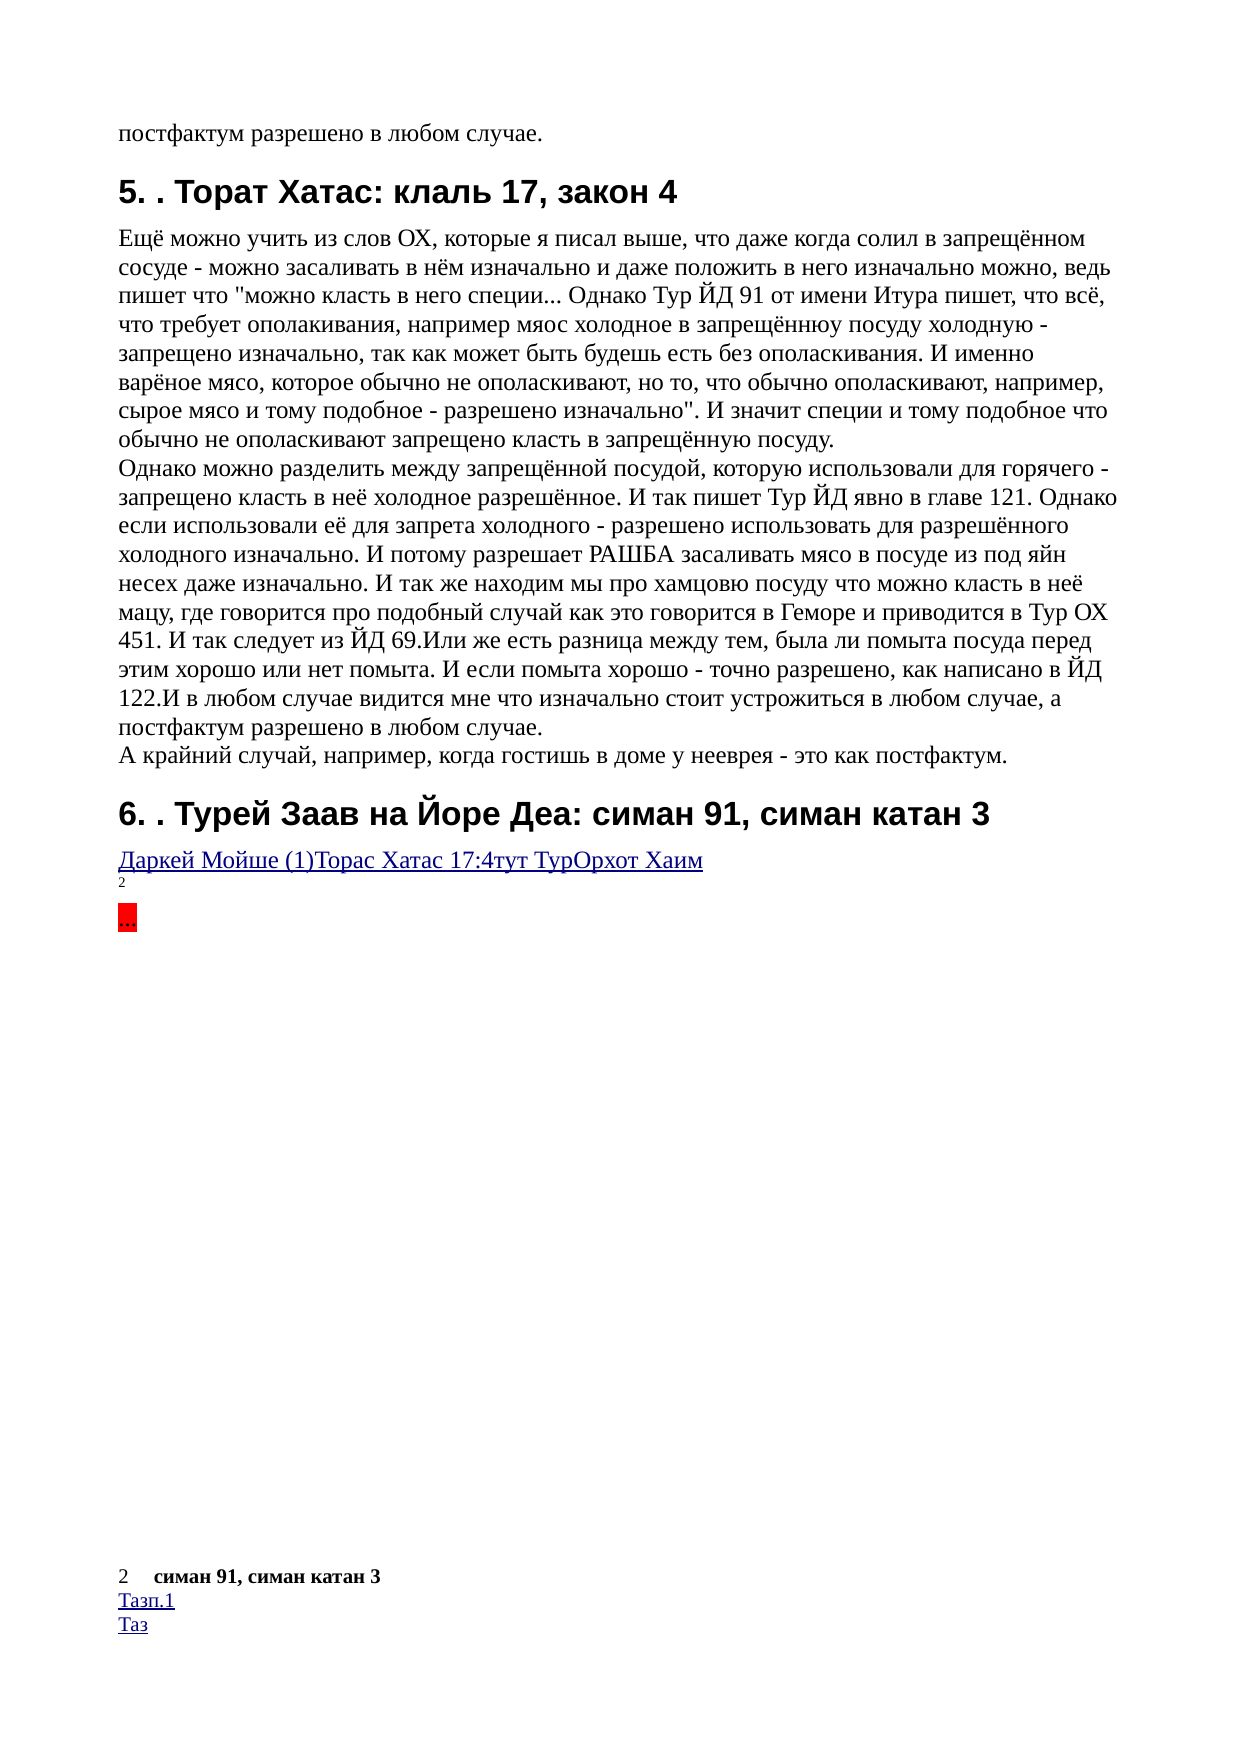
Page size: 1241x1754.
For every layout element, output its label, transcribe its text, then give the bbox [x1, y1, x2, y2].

subtitle . Турей Заав на Йоре Деа: симан 91, симан катан 3 [118, 664, 1122, 693]
text ... [118, 751, 1122, 779]
text Ещё можно учить из слов ОХ, которые я писал выше, что даже когда солил в запрещённом сосуде - можно засаливать в нём изначально и даже положить в него изначально можно, ведь пишет что "можно класть в него специи... Однако Тур ЙД 91 от имени Итура пишет, что всё, что требует ополакивания, например мяос холодное в запрещённюу посуду холодную - запрещено изначально, так как может быть будешь есть без ополаскивания. И именно варёное мясо, которое обычно не ополаскивают, но то, что обычно ополаскивают, например, сырое мясо и тому подобное - разрешено изначально". И значит специи и тому подобное что обычно не ополаскивают запрещено класть в запрещённую посуду. [118, 118, 1122, 348]
text Даркей Мойше (1)Торас Хатас 17:4тут ТурОрхот Хаим [118, 693, 1122, 722]
text Однако можно разделить между запрещённой посудой, которую использовали для горячего - запрещено класть в неё холодное разрешённое. И так пишет Тур ЙД явно в главе 121. Однако если использовали её для запрета холодного - разрешено использовать для разрешённого холодного изначально. И потому разрешает РАШБА засаливать мясо в посуде из под яйн несех даже изначально. И так же находим мы про хамцовю посуду что можно класть в неё мацу, где говорится про подобный случай как это говорится в Геморе и приводится в Тур ОХ 451. И так следует из ЙД 69.Или же есть разница между тем, была ли помыта посуда перед этим хорошо или нет помыта. И если помыта хорошо - точно разрешено, как написано в ЙД 122.И в любом случае видится мне что изначально стоит устрожиться в любом случае, а постфактум разрешено в любом случае. [118, 348, 1122, 636]
text А крайний случай, например, когда гостишь в доме у нееврея - это как постфактум. [118, 636, 1122, 664]
text Тазп.1 [118, 1578, 1122, 1607]
text симан 91, симан катан 3 [118, 1554, 1122, 1578]
text Таз [118, 1607, 1122, 1636]
